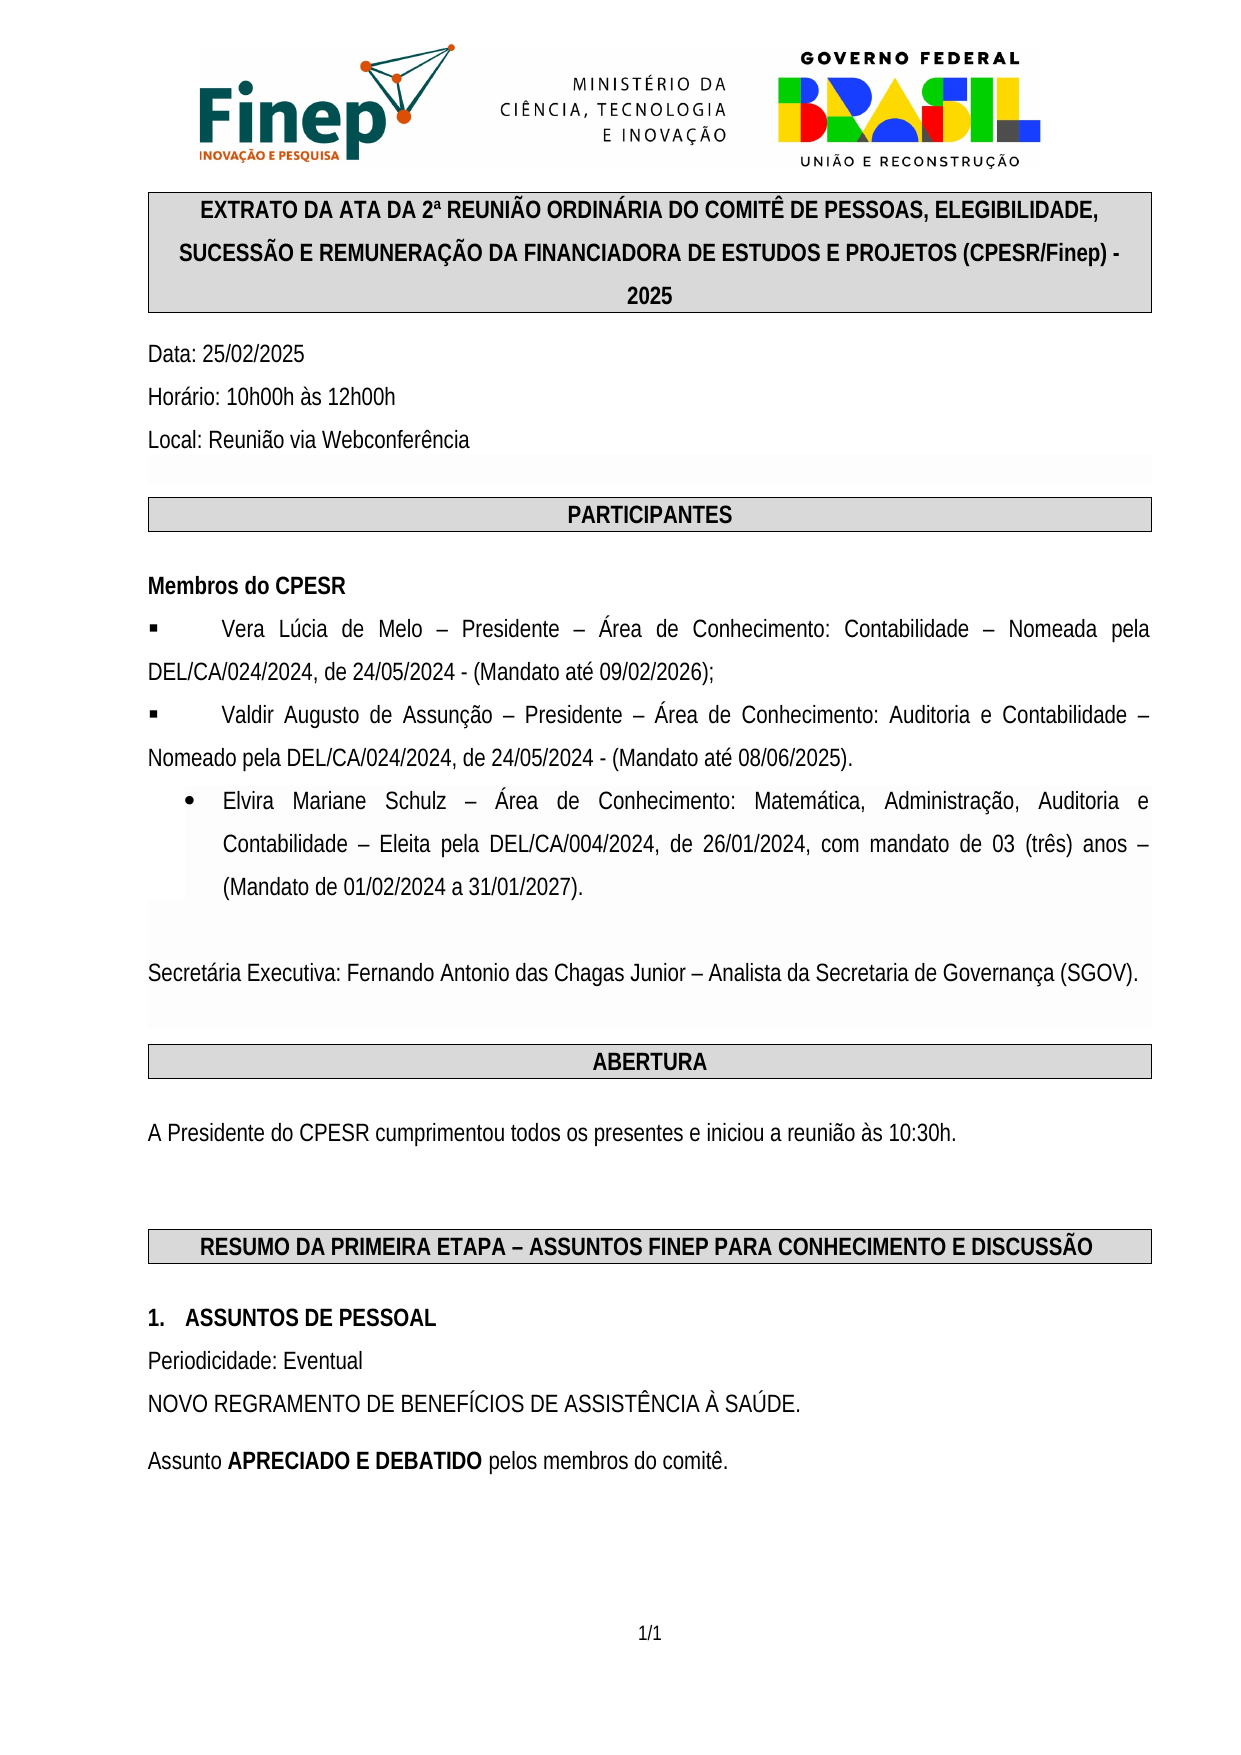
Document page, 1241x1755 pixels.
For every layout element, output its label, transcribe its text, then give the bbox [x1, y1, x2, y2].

text A Presidente do CPESR cumprimentou todos os presentes e iniciou a reunião às 10:30h. [148, 1118, 1152, 1147]
list Vera Lúcia de Melo – Presidente – Área de Conhecimento: Contabilidade – Nomeada pela DEL/CA/024/2024, de 24/05/2024 - (Mandato até 09/02/2026); [148, 614, 1152, 686]
list ASSUNTOS DE PESSOAL [148, 1303, 1152, 1332]
text EXTRATO DA ATA DA 2ª REUNIÃO ORDINÁRIA DO COMITÊ DE PESSOAS, ELEGIBILIDADE, SUCESSÃO E REMUNERAÇÃO DA FINANCIADORA DE ESTUDOS E PROJETOS (CPESR/Finep) - 2025 [149, 193, 1151, 312]
text Periodicidade: Eventual [148, 1346, 1152, 1374]
list Valdir Augusto de Assunção – Presidente – Área de Conhecimento: Auditoria e Contabilidade – Nomeado pela DEL/CA/024/2024, de 24/05/2024 - (Mandato até 08/06/2025). [148, 700, 1152, 772]
text RESUMO DA PRIMEIRA ETAPA – ASSUNTOS FINEP PARA CONHECIMENTO E DISCUSSÃO [149, 1230, 1151, 1263]
text NOVO REGRAMENTO DE BENEFÍCIOS DE ASSISTÊNCIA À SAÚDE. [148, 1389, 1152, 1417]
text PARTICIPANTES [149, 498, 1151, 531]
text Secretária Executiva: Fernando Antonio das Chagas Junior – Analista da Secretaria de Governança (SGOV). [148, 958, 1152, 987]
text Assunto APRECIADO E DEBATIDO pelos membros do comitê. [148, 1446, 1152, 1475]
text Horário: 10h00h às 12h00h [148, 382, 1206, 411]
text Data: 25/02/2025 [148, 339, 1152, 368]
text ABERTURA [149, 1045, 1151, 1078]
list Elvira Mariane Schulz – Área de Conhecimento: Matemática, Administração, Auditoria e Contabilidade – Eleita pela DEL/CA/004/2024, de 26/01/2024, com mandato de 03 (três) anos – (Mandato de 01/02/2024 a 31/01/2027). [185, 786, 1152, 901]
text Local: Reunião via Webconferência [148, 425, 1152, 454]
text Membros do CPESR [148, 571, 1206, 600]
